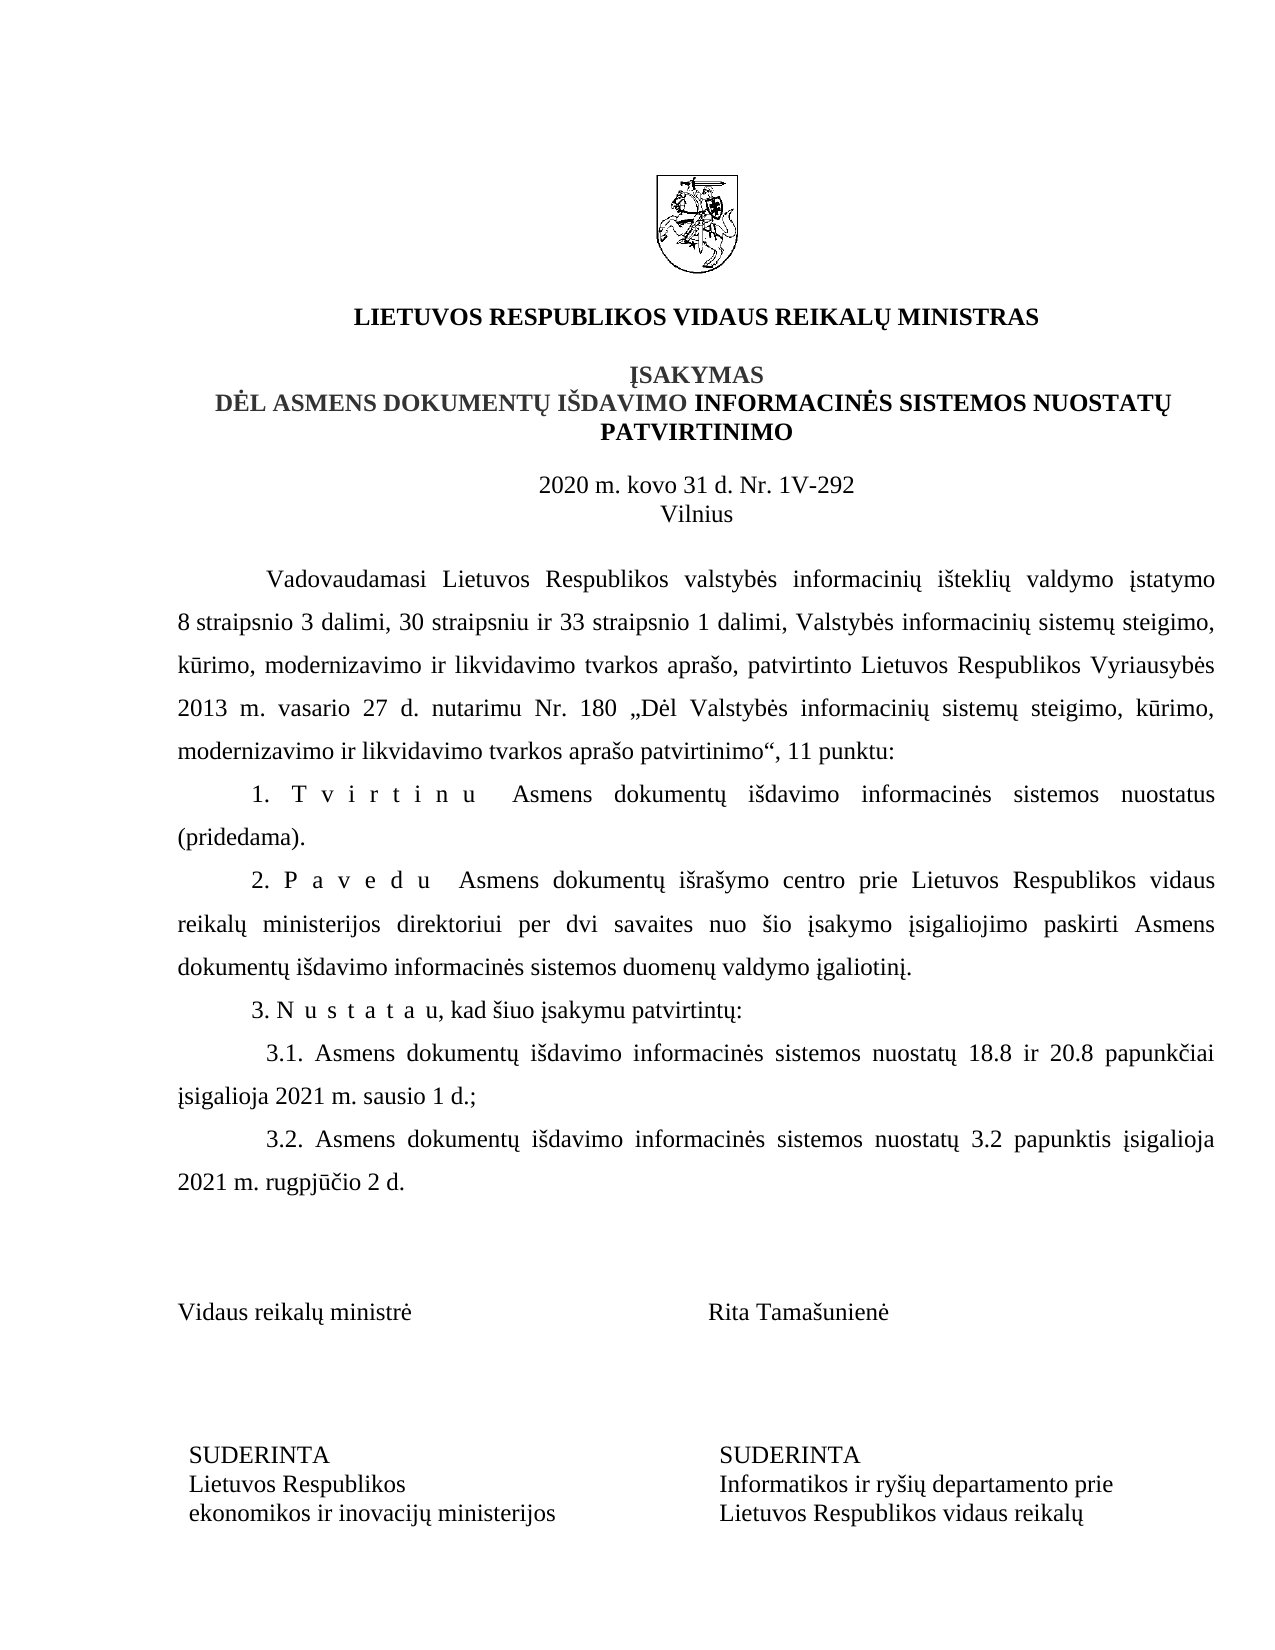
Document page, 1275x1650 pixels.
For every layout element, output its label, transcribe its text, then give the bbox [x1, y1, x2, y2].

text PATVIRTINIMO [177, 417, 1216, 446]
text 2. Pavedu Asmens dokumentų išrašymo centro prie Lietuvos Respublikos vidaus reikalų ministerijos direktoriui per dvi savaites nuo šio įsakymo įsigaliojimo paskirti Asmens dokumentų išdavimo informacinės sistemos duomenų valdymo įgaliotinį. [177, 866, 1216, 981]
text Vilnius [177, 499, 1216, 528]
text 3.2. Asmens dokumentų išdavimo informacinės sistemos nuostatų 3.2 papunktis įsigalioja 2021 m. rugpjūčio 2 d. [177, 1124, 1216, 1196]
text ĮSAKYMAS [177, 360, 1216, 388]
table_header SUDERINTA Lietuvos Respublikos ekonomikos ir inovacijų ministerijos [177, 1441, 708, 1527]
text LIETUVOS RESPUBLIKOS VIDAUS REIKALŲ MINISTRAS [177, 302, 1216, 331]
text 3.1. Asmens dokumentų išdavimo informacinės sistemos nuostatų 18.8 ir 20.8 papunkčiai įsigalioja 2021 m. sausio 1 d.; [177, 1038, 1216, 1110]
text DĖL asmens dokumentų išdavimo INFORMACINĖS SISTEMOS NUOSTATŲ [177, 388, 1216, 417]
text 1. Tvirtinu Asmens dokumentų išdavimo informacinės sistemos nuostatus (pridedama). [177, 779, 1216, 851]
text 3. Nustatau, kad šiuo įsakymu patvirtintų: [177, 995, 1216, 1024]
table_header SUDERINTA Informatikos ir ryšių departamento prie Lietuvos Respublikos vidaus reikalų [708, 1441, 1163, 1527]
text 2020 m. kovo 31 d. Nr. 1V-292 [177, 470, 1216, 499]
text Vadovaudamasi Lietuvos Respublikos valstybės informacinių išteklių valdymo įstatymo 8 straipsnio 3 dalimi, 30 straipsniu ir 33 straipsnio 1 dalimi, Valstybės informacinių sistemų steigimo, kūrimo, modernizavimo ir likvidavimo tvarkos aprašo, patvirtinto Lietuvos Respublikos Vyriausybės 2013 m. vasario 27 d. nutarimu Nr. 180 „Dėl Valstybės informacinių sistemų steigimo, kūrimo, modernizavimo ir likvidavimo tvarkos aprašo patvirtinimo“, 11 punktu: [177, 564, 1216, 765]
text Vidaus reikalų ministrė Rita Tamašunienė [177, 1297, 1216, 1326]
